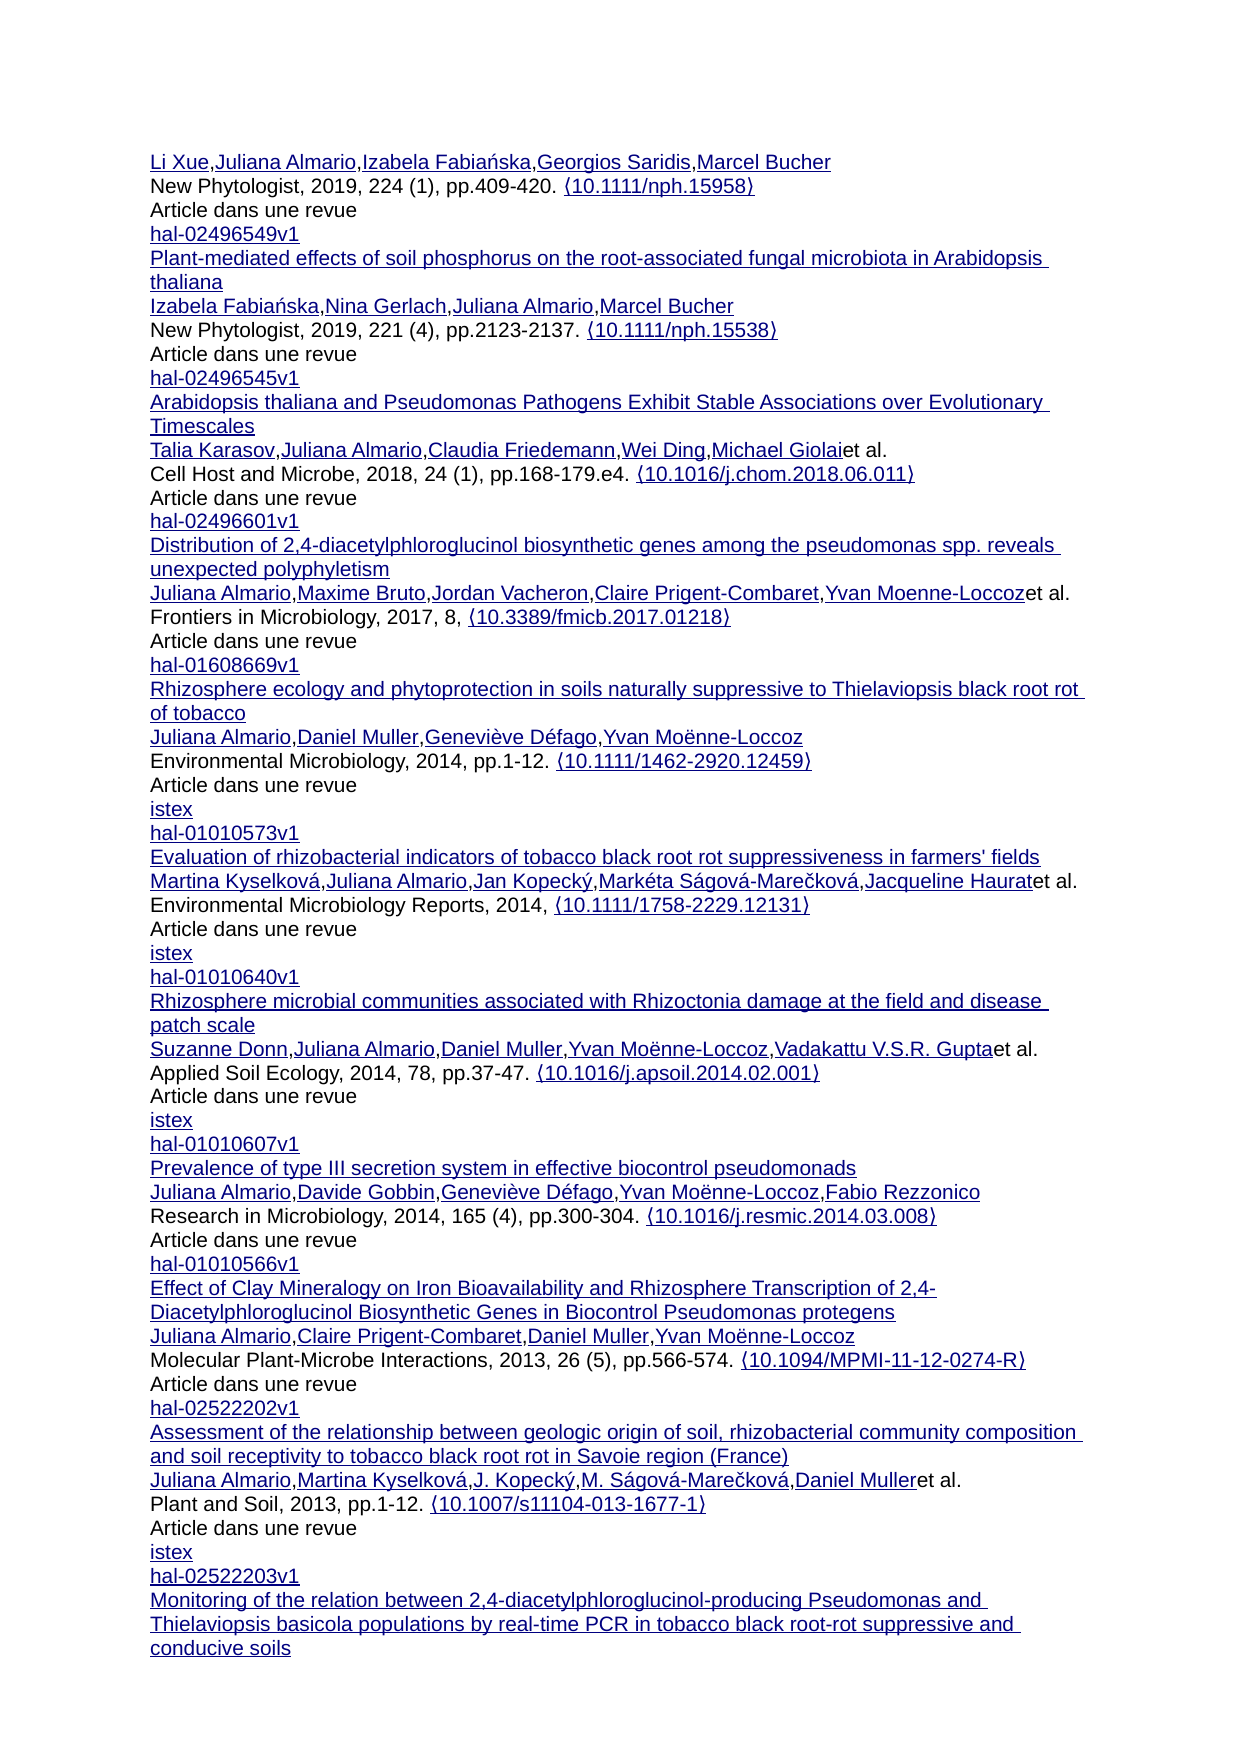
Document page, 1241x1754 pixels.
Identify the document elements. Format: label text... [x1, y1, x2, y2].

table_cell Li Xue,Juliana Almario,Izabela Fabiańska,Georgios Saridis,Marcel Bucher New Phytologist, 2019, 224 (1), pp.409-420. ⟨10.1111/nph.15958⟩ Article dans une revue hal-02496549v1 [150, 150, 1090, 246]
table_cell Effect of Clay Mineralogy on Iron Bioavailability and Rhizosphere Transcription of 2,4-Diacetylphloroglucinol Biosynthetic Genes in Biocontrol Pseudomonas protegens Juliana Almario,Claire Prigent-Combaret,Daniel Muller,Yvan Moënne-Loccoz Molecular Plant-Microbe Interactions, 2013, 26 (5), pp.566-574. ⟨10.1094/MPMI-11-12-0274-R⟩ Article dans une revue hal-02522202v1 [150, 1276, 1090, 1420]
table_cell Evaluation of rhizobacterial indicators of tobacco black root rot suppressiveness in farmers' fields Martina Kyselková,Juliana Almario,Jan Kopecký,Markéta Ságová-Marečková,Jacqueline Hauratet al. Environmental Microbiology Reports, 2014, ⟨10.1111/1758-2229.12131⟩ Article dans une revue istex hal-01010640v1 [150, 845, 1090, 988]
table_cell Prevalence of type III secretion system in effective biocontrol pseudomonads Juliana Almario,Davide Gobbin,Geneviève Défago,Yvan Moënne-Loccoz,Fabio Rezzonico Research in Microbiology, 2014, 165 (4), pp.300-304. ⟨10.1016/j.resmic.2014.03.008⟩ Article dans une revue hal-01010566v1 [150, 1156, 1090, 1276]
table_cell Plant‐mediated effects of soil phosphorus on the root‐associated fungal microbiota in Arabidopsis thaliana Izabela Fabiańska,Nina Gerlach,Juliana Almario,Marcel Bucher New Phytologist, 2019, 221 (4), pp.2123-2137. ⟨10.1111/nph.15538⟩ Article dans une revue hal-02496545v1 [150, 246, 1090, 389]
table_cell Monitoring of the relation between 2,4-diacetylphloroglucinol-producing Pseudomonas and Thielaviopsis basicola populations by real-time PCR in tobacco black root-rot suppressive and conducive soils [150, 1588, 1090, 1659]
table_cell Rhizosphere microbial communities associated with Rhizoctonia damage at the field and disease patch scale Suzanne Donn,Juliana Almario,Daniel Muller,Yvan Moënne-Loccoz,Vadakattu V.S.R. Guptaet al. Applied Soil Ecology, 2014, 78, pp.37-47. ⟨10.1016/j.apsoil.2014.02.001⟩ Article dans une revue istex hal-01010607v1 [150, 989, 1090, 1156]
table_cell Assessment of the relationship between geologic origin of soil, rhizobacterial community composition and soil receptivity to tobacco black root rot in Savoie region (France) Juliana Almario,Martina Kyselková,J. Kopecký,M. Ságová-Marečková,Daniel Mulleret al. Plant and Soil, 2013, pp.1-12. ⟨10.1007/s11104-013-1677-1⟩ Article dans une revue istex hal-02522203v1 [150, 1420, 1090, 1587]
table_cell Arabidopsis thaliana and Pseudomonas Pathogens Exhibit Stable Associations over Evolutionary Timescales Talia Karasov,Juliana Almario,Claudia Friedemann,Wei Ding,Michael Giolaiet al. Cell Host and Microbe, 2018, 24 (1), pp.168-179.e4. ⟨10.1016/j.chom.2018.06.011⟩ Article dans une revue hal-02496601v1 [150, 390, 1090, 533]
table_cell Rhizosphere ecology and phytoprotection in soils naturally suppressive to Thielaviopsis black root rot of tobacco Juliana Almario,Daniel Muller,Geneviève Défago,Yvan Moënne-Loccoz Environmental Microbiology, 2014, pp.1-12. ⟨10.1111/1462-2920.12459⟩ Article dans une revue istex hal-01010573v1 [150, 677, 1090, 845]
table_cell Distribution of 2,4-diacetylphloroglucinol biosynthetic genes among the pseudomonas spp. reveals unexpected polyphyletism Juliana Almario,Maxime Bruto,Jordan Vacheron,Claire Prigent-Combaret,Yvan Moenne-Loccozet al. Frontiers in Microbiology, 2017, 8, ⟨10.3389/fmicb.2017.01218⟩ Article dans une revue hal-01608669v1 [150, 533, 1090, 677]
